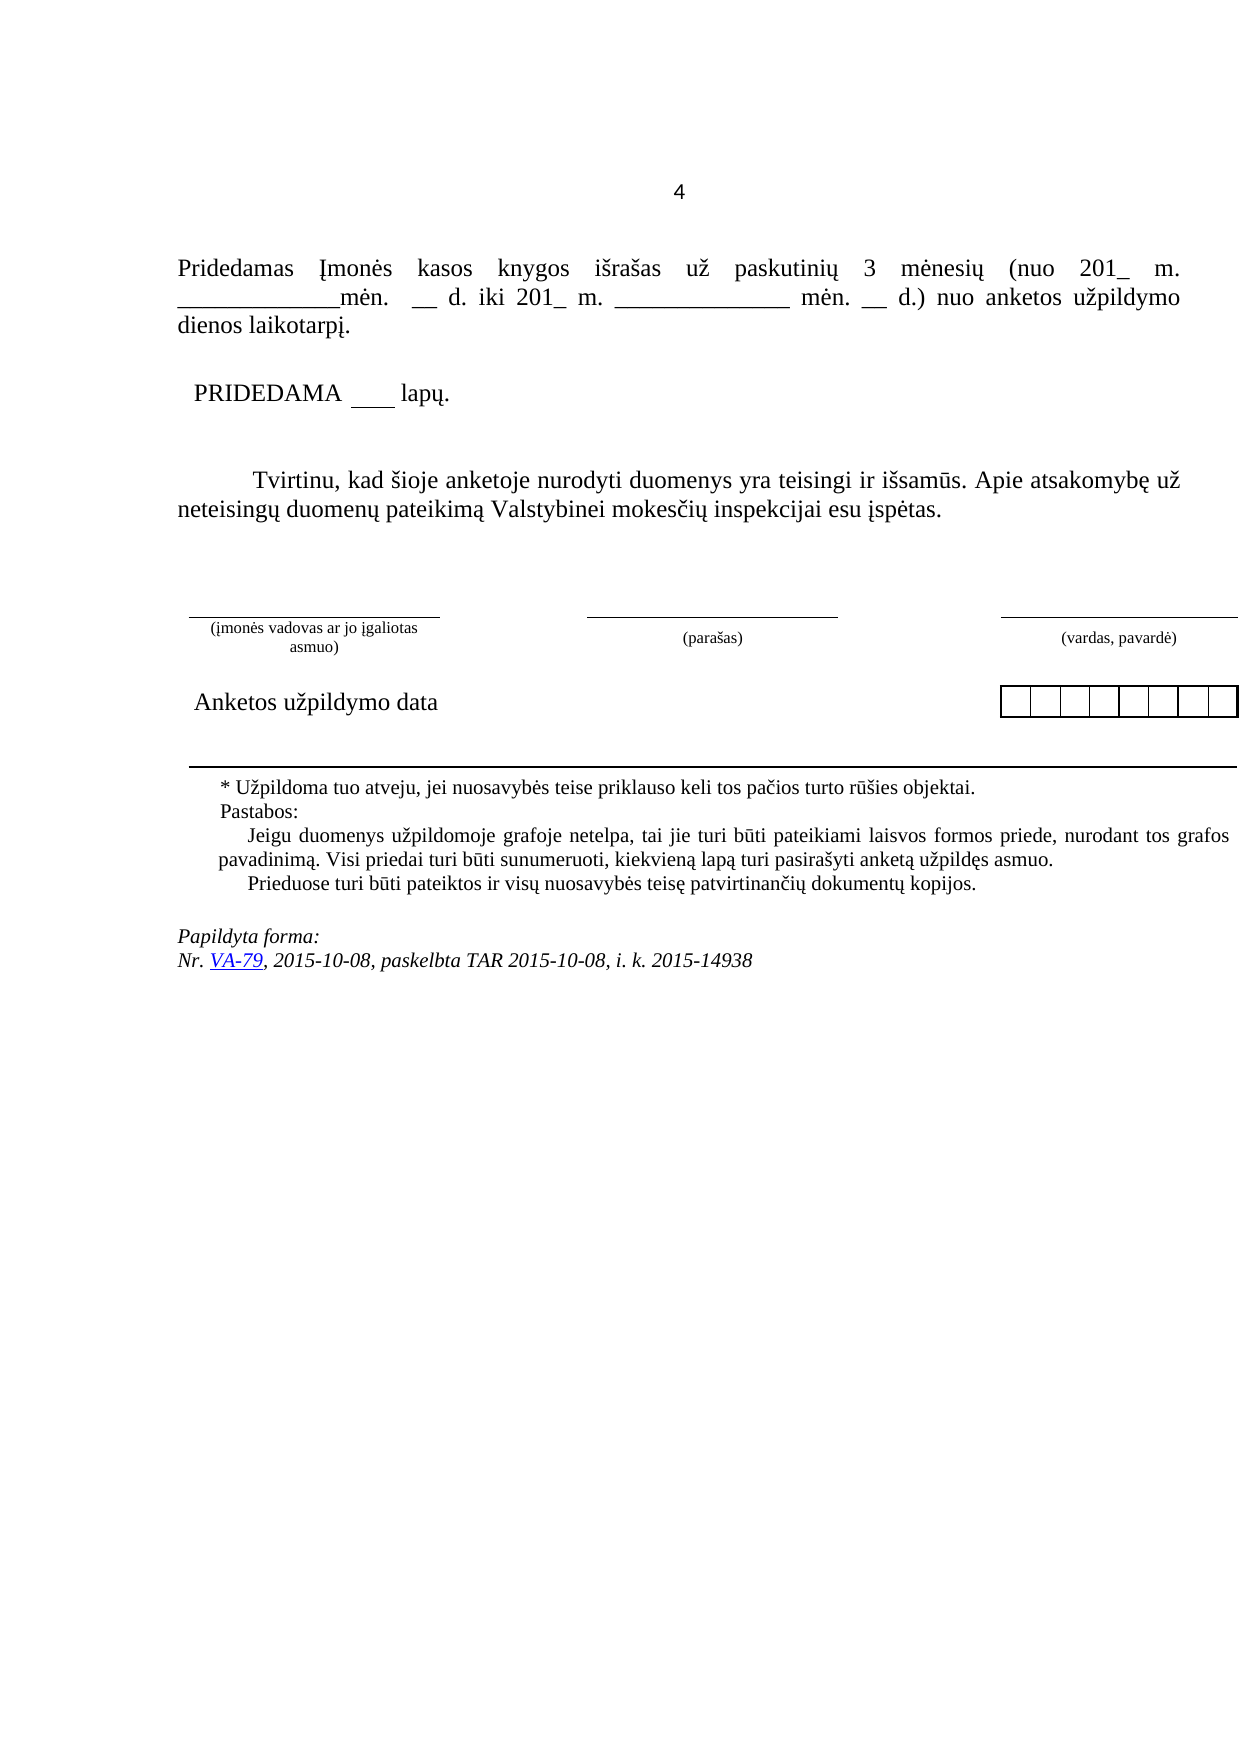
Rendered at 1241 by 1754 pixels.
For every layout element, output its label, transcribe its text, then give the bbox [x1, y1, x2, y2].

text Tvirtinu, kad šioje anketoje nurodyti duomenys yra teisingi ir išsamūs. Apie atsakomybę už neteisingų duomenų pateikimą Valstybinei mokesčių inspekcijai esu įspėtas. [177, 466, 1181, 523]
table_cell [1031, 687, 1060, 716]
table_cell [1149, 687, 1177, 716]
table_cell (vardas, pavardė) [1001, 618, 1237, 656]
table_cell [1179, 687, 1208, 716]
table_cell [189, 656, 1237, 685]
table_header [189, 588, 439, 616]
table_cell Anketos užpildymo data [189, 685, 1000, 716]
table_cell [1090, 687, 1118, 716]
table_header [587, 588, 838, 616]
table_header [440, 588, 587, 616]
table_cell [1209, 687, 1236, 716]
table_cell (įmonės vadovas ar jo įgaliotas asmuo) [189, 618, 439, 656]
table_header [1001, 588, 1237, 616]
table_cell [838, 616, 1001, 656]
table_cell [1002, 687, 1030, 716]
table_cell [440, 616, 587, 656]
table_header lapų. [395, 378, 498, 406]
text Nr. VA-79, 2015-10-08, paskelbta TAR 2015-10-08, i. k. 2015-14938 [177, 948, 1181, 972]
table_header [838, 588, 1001, 616]
table_cell [1061, 687, 1089, 716]
table_header PRIDEDAMA [189, 378, 351, 406]
table_header [351, 378, 395, 406]
table_cell [1120, 687, 1148, 716]
text Pridedamas Įmonės kasos knygos išrašas už paskutinių 3 mėnesių (nuo 201_ m. _____________mėn. __ d. iki 201_ m. ______________ mėn. __ d.) nuo anketos užpildymo dienos laikotarpį. [177, 253, 1181, 339]
table_header * Užpildoma tuo atveju, jei nuosavybės teise priklauso keli tos pačios turto rūšies objektai. Pastabos: Jeigu duomenys užpildomoje grafoje netelpa, tai jie turi būti pateikiami laisvos formos priede, nurodant tos grafos pavadinimą. Visi priedai turi būti sunumeruoti, kiekvieną lapą turi pasirašyti anketą užpildęs asmuo. Prieduose turi būti pateiktos ir visų nuosavybės teisę patvirtinančių dokumentų kopijos. [189, 768, 1237, 895]
text Papildyta forma: [177, 924, 1181, 948]
table_cell (parašas) [587, 618, 838, 656]
